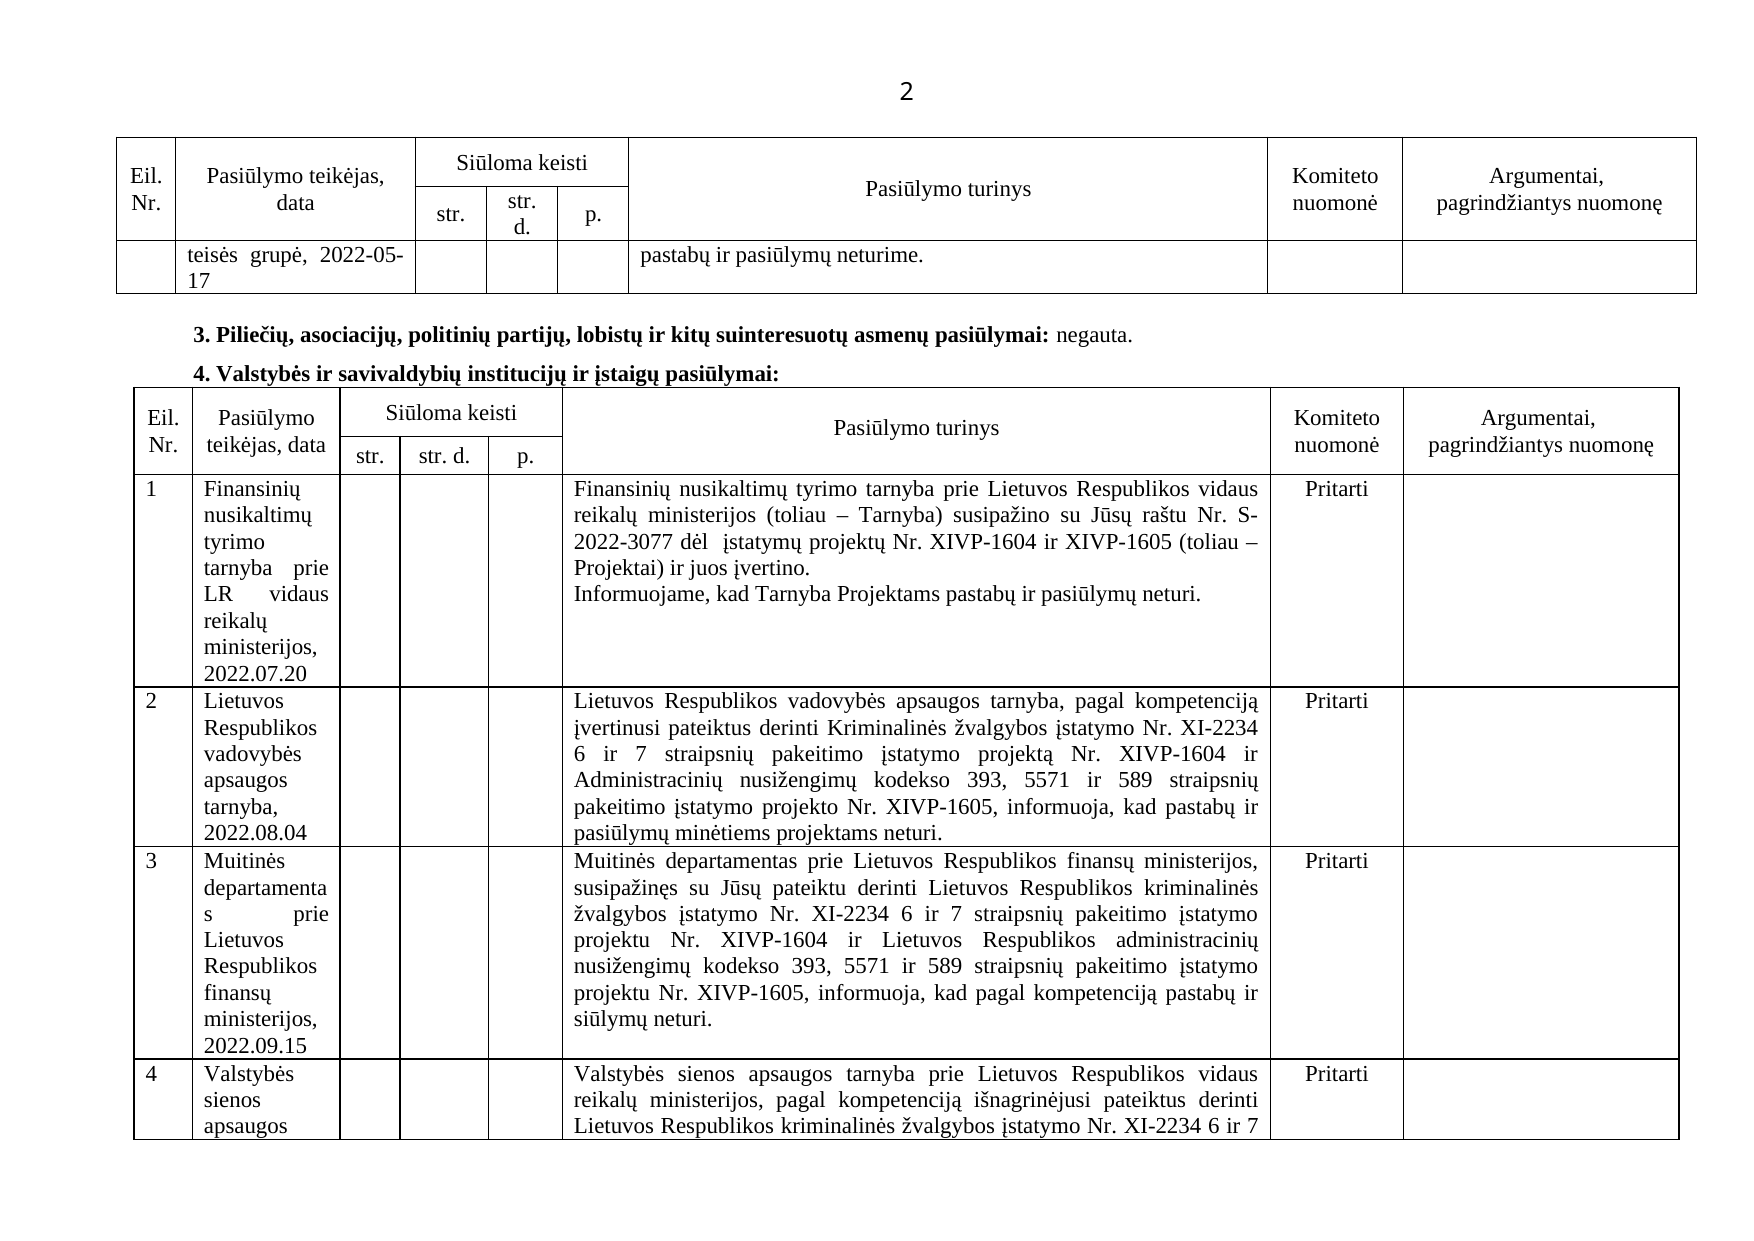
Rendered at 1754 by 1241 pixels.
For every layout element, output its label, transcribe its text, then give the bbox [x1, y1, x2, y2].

table_header Pasiūlymo teikėjas, data [176, 138, 415, 239]
table_cell str. d. [401, 437, 488, 473]
table_cell [341, 688, 399, 846]
table_cell [401, 688, 488, 846]
table_header Komiteto nuomonė [1271, 388, 1403, 473]
table_header Siūloma keisti [416, 138, 628, 186]
table_cell [401, 847, 488, 1058]
table_cell Finansinių nusikaltimų tyrimo tarnyba prie Lietuvos Respublikos vidaus reikalų ministerijos (toliau – Tarnyba) susipažino su Jūsų raštu Nr. S-2022-3077 dėl įstatymų projektų Nr. XIVP-1604 ir XIVP-1605 (toliau – Projektai) ir juos įvertino. Informuojame, kad Tarnyba Projektams pastabų ir pasiūlymų neturi. [563, 475, 1270, 686]
table_header Pasiūlymo turinys [629, 138, 1267, 239]
table_cell 4 [135, 1060, 192, 1139]
table_cell Pritarti [1271, 688, 1403, 846]
table_header Komiteto nuomonė [1268, 138, 1402, 239]
table_cell Muitinės departamentas prie Lietuvos Respublikos finansų ministerijos, 2022.09.15 [193, 847, 339, 1058]
table_cell [1404, 1060, 1678, 1139]
subtitle 4. Valstybės ir savivaldybių institucijų ir įstaigų pasiūlymai: [118, 360, 1695, 387]
table_cell 1 [135, 475, 192, 686]
table_cell str. [416, 187, 486, 239]
table_cell [1404, 475, 1678, 686]
table_cell [558, 241, 628, 293]
table_cell [1268, 241, 1402, 293]
table_cell [487, 241, 557, 293]
table_cell [489, 688, 562, 846]
table_cell Pritarti [1271, 475, 1403, 686]
table_header Pasiūlymo teikėjas, data [193, 388, 339, 473]
table_cell pastabų ir pasiūlymų neturime. [629, 241, 1267, 293]
table_cell [401, 475, 488, 686]
table_cell [1403, 241, 1696, 293]
table_cell 3 [135, 847, 192, 1058]
table_cell Finansinių nusikaltimų tyrimo tarnyba prie LR vidaus reikalų ministerijos, 2022.07.20 [193, 475, 339, 686]
table_cell [489, 475, 562, 686]
table_cell Pritarti [1271, 1060, 1403, 1139]
table_cell [401, 1060, 488, 1139]
table_cell [416, 241, 486, 293]
table_cell str. d. [487, 187, 557, 239]
table_cell [341, 1060, 399, 1139]
table_cell [489, 1060, 562, 1139]
table_header Argumentai, pagrindžiantys nuomonę [1403, 138, 1696, 239]
table_header Siūloma keisti [341, 388, 562, 436]
table_cell Valstybės sienos apsaugos tarnyba prie Lietuvos Respublikos vidaus reikalų ministerijos, pagal kompetenciją išnagrinėjusi pateiktus derinti Lietuvos Respublikos kriminalinės žvalgybos įstatymo Nr. XI-2234 6 ir 7 [563, 1060, 1270, 1139]
table_cell teisės grupė, 2022-05-17 [176, 241, 415, 293]
table_cell p. [489, 437, 562, 473]
table_cell Muitinės departamentas prie Lietuvos Respublikos finansų ministerijos, susipažinęs su Jūsų pateiktu derinti Lietuvos Respublikos kriminalinės žvalgybos įstatymo Nr. XI-2234 6 ir 7 straipsnių pakeitimo įstatymo projektu Nr. XIVP-1604 ir Lietuvos Respublikos administracinių nusižengimų kodekso 393, 5571 ir 589 straipsnių pakeitimo įstatymo projektu Nr. XIVP-1605, informuoja, kad pagal kompetenciją pastabų ir siūlymų neturi. [563, 847, 1270, 1058]
table_header Eil. Nr. [117, 138, 175, 239]
subtitle 3. Piliečių, asociacijų, politinių partijų, lobistų ir kitų suinteresuotų asmenų pasiūlymai: negauta. [118, 321, 1695, 347]
table_cell [1404, 847, 1678, 1058]
table_cell p. [558, 187, 628, 239]
table_cell [341, 475, 399, 686]
table_cell str. [341, 437, 399, 473]
table_cell Lietuvos Respublikos vadovybės apsaugos tarnyba, 2022.08.04 [193, 688, 339, 846]
table_header Argumentai, pagrindžiantys nuomonę [1404, 388, 1678, 473]
table_cell [1404, 688, 1678, 846]
table_cell [489, 847, 562, 1058]
table_cell Lietuvos Respublikos vadovybės apsaugos tarnyba, pagal kompetenciją įvertinusi pateiktus derinti Kriminalinės žvalgybos įstatymo Nr. XI-2234 6 ir 7 straipsnių pakeitimo įstatymo projektą Nr. XIVP-1604 ir Administracinių nusižengimų kodekso 393, 5571 ir 589 straipsnių pakeitimo įstatymo projekto Nr. XIVP-1605, informuoja, kad pastabų ir pasiūlymų minėtiems projektams neturi. [563, 688, 1270, 846]
table_cell [117, 241, 175, 293]
table_cell 2 [135, 688, 192, 846]
table_cell [341, 847, 399, 1058]
table_cell Pritarti [1271, 847, 1403, 1058]
table_cell Valstybės sienos apsaugos [193, 1060, 339, 1139]
table_header Eil. Nr. [135, 388, 192, 473]
table_header Pasiūlymo turinys [563, 388, 1270, 473]
